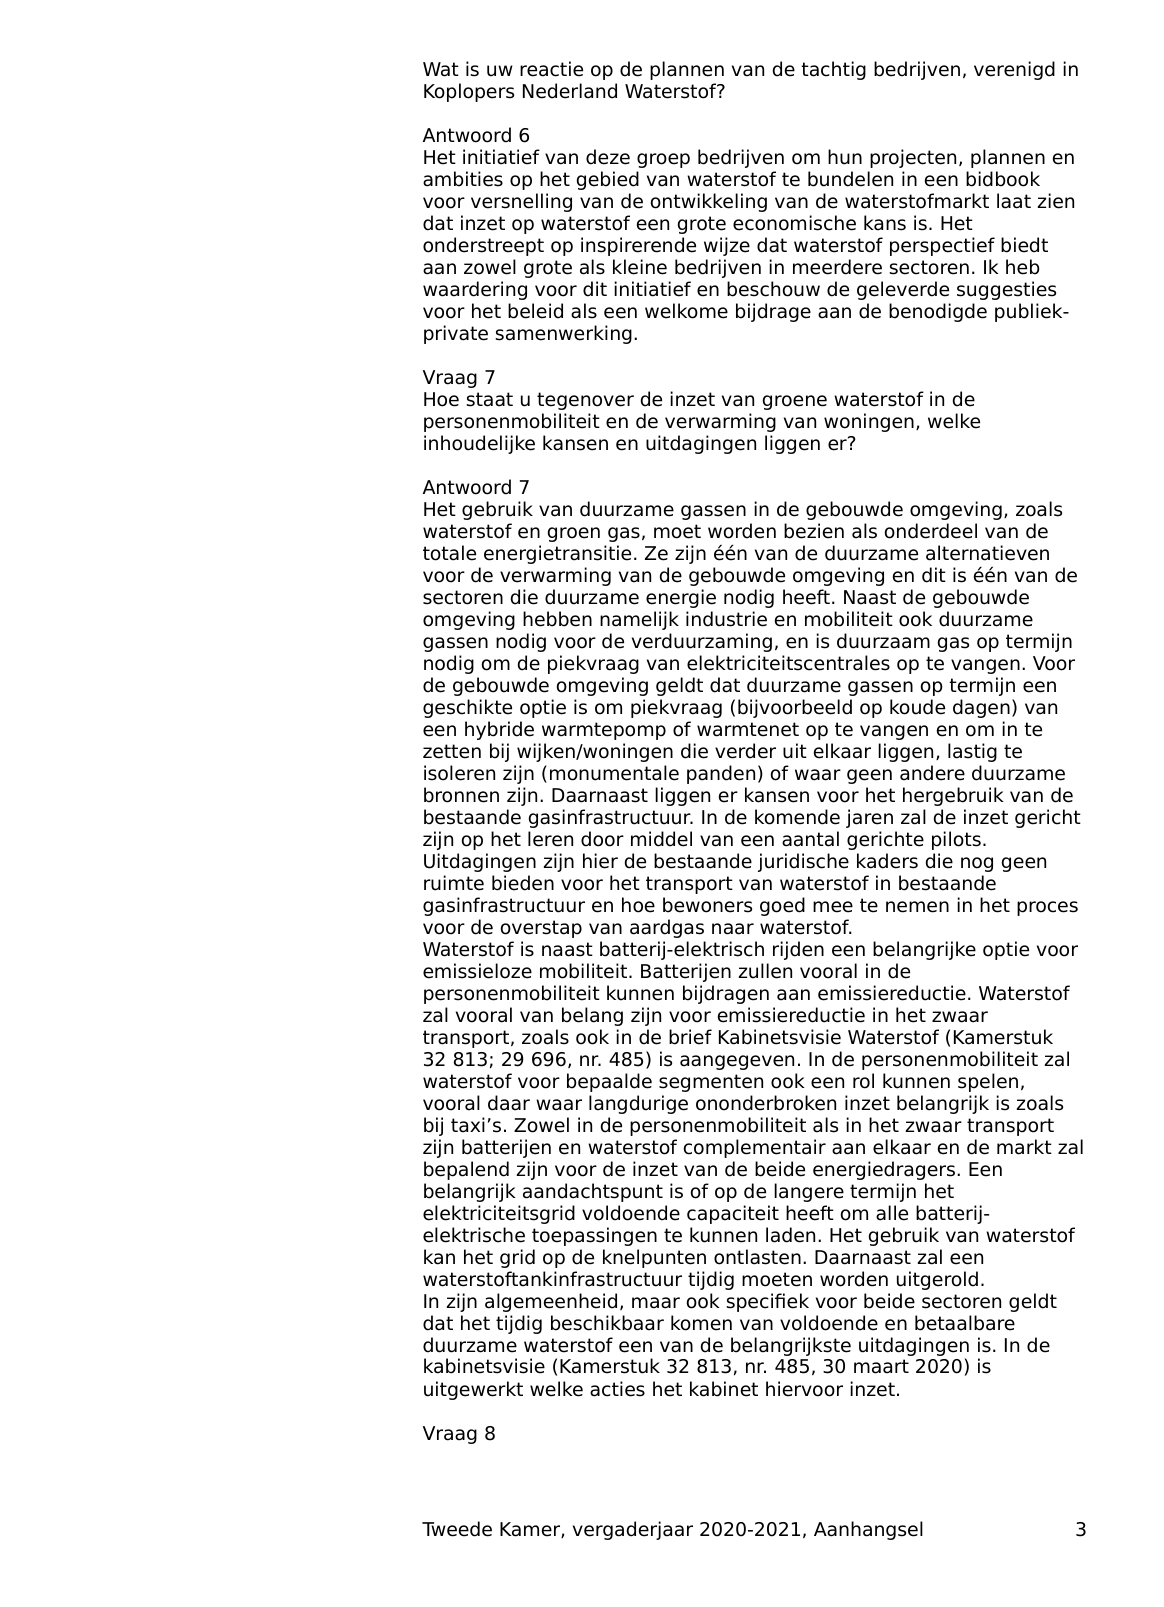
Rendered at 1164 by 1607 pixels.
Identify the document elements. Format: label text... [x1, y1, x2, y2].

text Het initiatief van deze groep bedrijven om hun projecten, plannen en ambities op het gebied van waterstof te bundelen in een bidbook voor versnelling van de ontwikkeling van de waterstofmarkt laat zien dat inzet op waterstof een grote economische kans is. Het onderstreept op inspirerende wijze dat waterstof perspectief biedt aan zowel grote als kleine bedrijven in meerdere sectoren. Ik heb waardering voor dit initiatief en beschouw de geleverde suggesties voor het beleid als een welkome bijdrage aan de benodigde publiek-private samenwerking. [422, 147, 1087, 345]
text In zijn algemeenheid, maar ook specifiek voor beide sectoren geldt dat het tijdig beschikbaar komen van voldoende en betaalbare duurzame waterstof een van de belangrijkste uitdagingen is. In de kabinetsvisie (Kamerstuk 32 813, nr. 485, 30 maart 2020) is uitgewerkt welke acties het kabinet hiervoor inzet. [422, 1291, 1087, 1400]
text Vraag 8 [422, 1423, 1087, 1444]
text Vraag 7 [422, 367, 1087, 389]
text Hoe staat u tegenover de inzet van groene waterstof in de personenmobiliteit en de verwarming van woningen, welke inhoudelijke kansen en uitdagingen liggen er? [422, 389, 1087, 455]
text Het gebruik van duurzame gassen in de gebouwde omgeving, zoals waterstof en groen gas, moet worden bezien als onderdeel van de totale energietransitie. Ze zijn één van de duurzame alternatieven voor de verwarming van de gebouwde omgeving en dit is één van de sectoren die duurzame energie nodig heeft. Naast de gebouwde omgeving hebben namelijk industrie en mobiliteit ook duurzame gassen nodig voor de verduurzaming, en is duurzaam gas op termijn nodig om de piekvraag van elektriciteitscentrales op te vangen. Voor de gebouwde omgeving geldt dat duurzame gassen op termijn een geschikte optie is om piekvraag (bijvoorbeeld op koude dagen) van een hybride warmtepomp of warmtenet op te vangen en om in te zetten bij wijken/woningen die verder uit elkaar liggen, lastig te isoleren zijn (monumentale panden) of waar geen andere duurzame bronnen zijn. Daarnaast liggen er kansen voor het hergebruik van de bestaande gasinfrastructuur. In de komende jaren zal de inzet gericht zijn op het leren door middel van een aantal gerichte pilots. Uitdagingen zijn hier de bestaande juridische kaders die nog geen ruimte bieden voor het transport van waterstof in bestaande gasinfrastructuur en hoe bewoners goed mee te nemen in het proces voor de overstap van aardgas naar waterstof. [422, 499, 1087, 939]
text Antwoord 7 [422, 477, 1087, 499]
text Wat is uw reactie op de plannen van de tachtig bedrijven, verenigd in Koplopers Nederland Waterstof? [422, 59, 1087, 103]
text Antwoord 6 [422, 125, 1087, 147]
text Waterstof is naast batterij-elektrisch rijden een belangrijke optie voor emissieloze mobiliteit. Batterijen zullen vooral in de personenmobiliteit kunnen bijdragen aan emissiereductie. Waterstof zal vooral van belang zijn voor emissiereductie in het zwaar transport, zoals ook in de brief Kabinetsvisie Waterstof (Kamerstuk 32 813; 29 696, nr. 485) is aangegeven. In de personenmobiliteit zal waterstof voor bepaalde segmenten ook een rol kunnen spelen, vooral daar waar langdurige ononderbroken inzet belangrijk is zoals bij taxi’s. Zowel in de personenmobiliteit als in het zwaar transport zijn batterijen en waterstof complementair aan elkaar en de markt zal bepalend zijn voor de inzet van de beide energiedragers. Een belangrijk aandachtspunt is of op de langere termijn het elektriciteitsgrid voldoende capaciteit heeft om alle batterij-elektrische toepassingen te kunnen laden. Het gebruik van waterstof kan het grid op de knelpunten ontlasten. Daarnaast zal een waterstoftankinfrastructuur tijdig moeten worden uitgerold. [422, 939, 1087, 1291]
